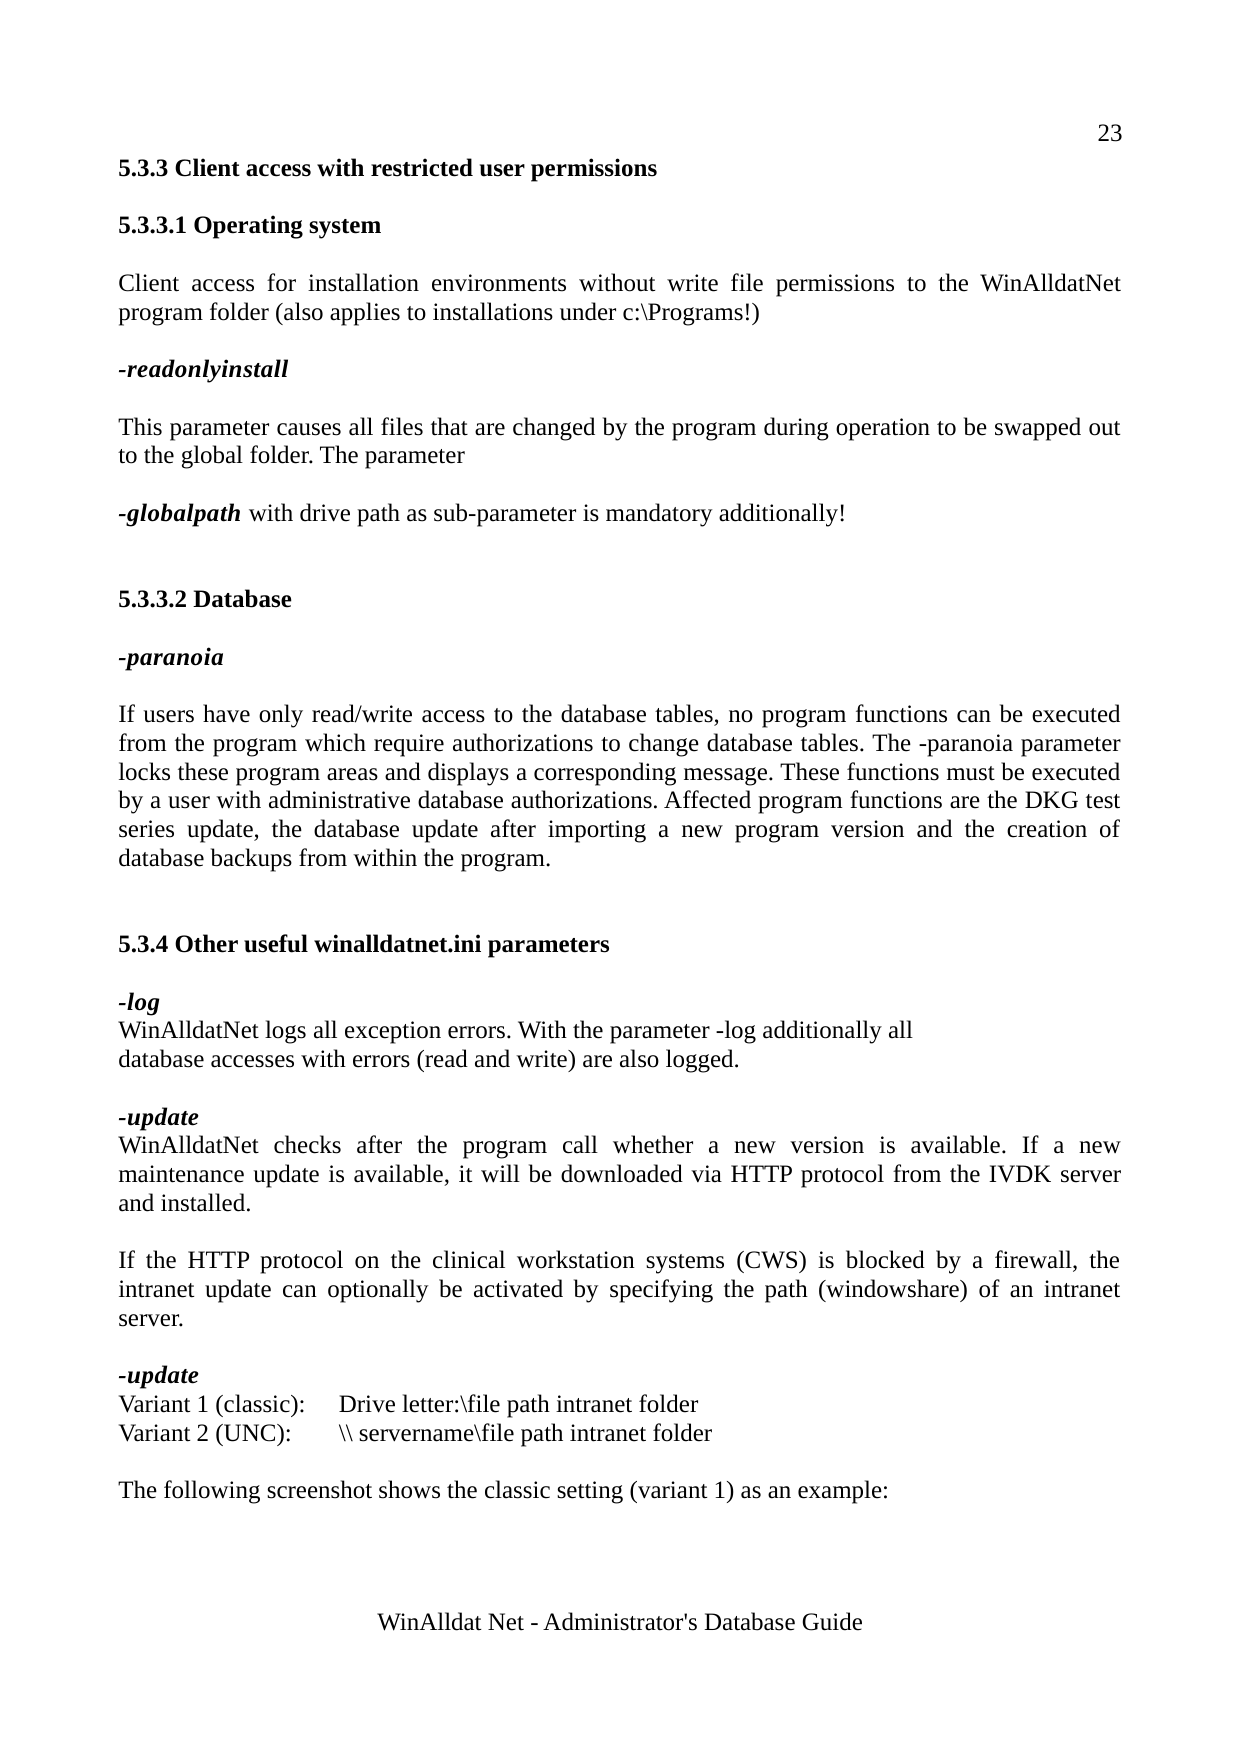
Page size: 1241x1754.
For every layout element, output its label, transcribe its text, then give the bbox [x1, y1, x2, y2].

text -update [118, 1102, 1122, 1130]
text If the HTTP protocol on the clinical workstation systems (CWS) is blocked by a firewall, the intranet update can optionally be activated by specifying the path (windowshare) of an intranet server. [118, 1217, 1122, 1332]
text 5.3.3.2 Database [118, 584, 1122, 613]
text Client access for installation environments without write file permissions to the WinAlldatNet program folder (also applies to installations under c:\Programs!) [118, 268, 1122, 325]
text database accesses with errors (read and write) are also logged. [118, 1044, 1122, 1073]
text -update [118, 1360, 1122, 1389]
text 5.3.3.1 Operating system [118, 210, 1122, 239]
text Variant 1 (classic): Drive letter:\file path intranet folder Variant 2 (UNC): \\ servername\file path intranet folder [118, 1389, 1122, 1447]
text -readonlyinstall [118, 354, 1122, 383]
text WinAlldatNet logs all exception errors. With the parameter -log additionally all [118, 1015, 1122, 1044]
text -log [118, 987, 1122, 1015]
text The following screenshot shows the classic setting (variant 1) as an example: [118, 1475, 1122, 1504]
text 5.3.4 Other useful winalldatnet.ini parameters [118, 929, 1122, 958]
text -paranoia [118, 642, 1122, 670]
text WinAlldatNet checks after the program call whether a new version is available. If a new maintenance update is available, it will be downloaded via HTTP protocol from the IVDK server and installed. [118, 1130, 1122, 1217]
text -globalpath with drive path as sub-parameter is mandatory additionally! [118, 498, 1122, 527]
text 5.3.3 Client access with restricted user permissions [118, 153, 1122, 182]
text This parameter causes all files that are changed by the program during operation to be swapped out to the global folder. The parameter [118, 412, 1122, 469]
text If users have only read/write access to the database tables, no program functions can be executed from the program which require authorizations to change database tables. The -paranoia parameter locks these program areas and displays a corresponding message. These functions must be executed by a user with administrative database authorizations. Affected program functions are the DKG test series update, the database update after importing a new program version and the creation of database backups from within the program. [118, 699, 1122, 872]
